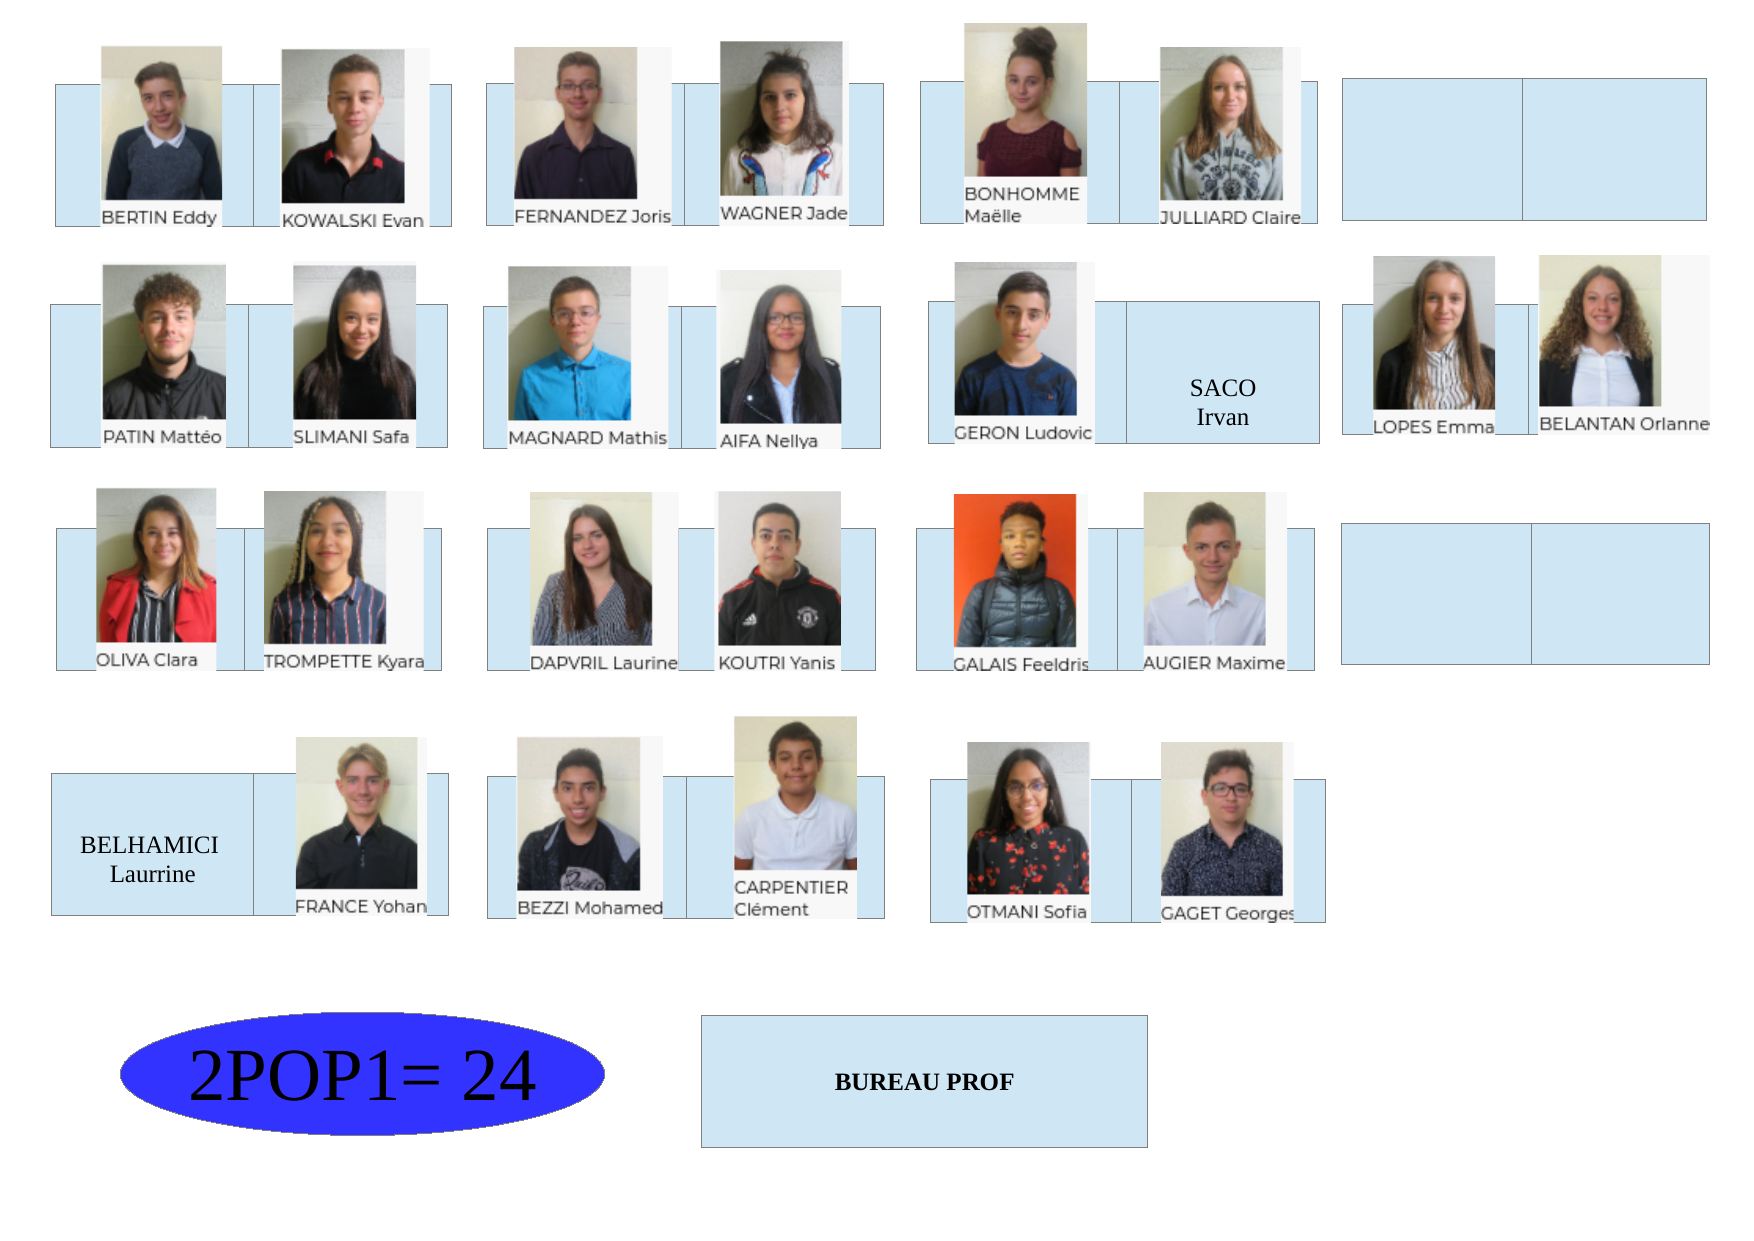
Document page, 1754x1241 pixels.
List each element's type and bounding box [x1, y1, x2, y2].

picture [719, 41, 849, 226]
picture [507, 266, 669, 449]
picture [733, 716, 857, 919]
picture [954, 262, 1095, 444]
picture [1373, 256, 1496, 435]
picture [714, 491, 841, 671]
picture [1538, 255, 1710, 435]
picture [963, 23, 1088, 224]
picture [1159, 47, 1302, 224]
picture [1143, 492, 1288, 671]
picture [1161, 742, 1294, 923]
picture [96, 487, 217, 671]
picture [530, 492, 679, 671]
picture [292, 261, 417, 448]
picture [100, 262, 226, 448]
picture [953, 494, 1089, 671]
picture [716, 270, 842, 449]
picture [264, 491, 424, 671]
picture [967, 742, 1091, 923]
picture [279, 48, 430, 227]
picture [513, 47, 672, 226]
picture [516, 736, 663, 919]
picture [100, 45, 223, 227]
picture [295, 737, 427, 916]
